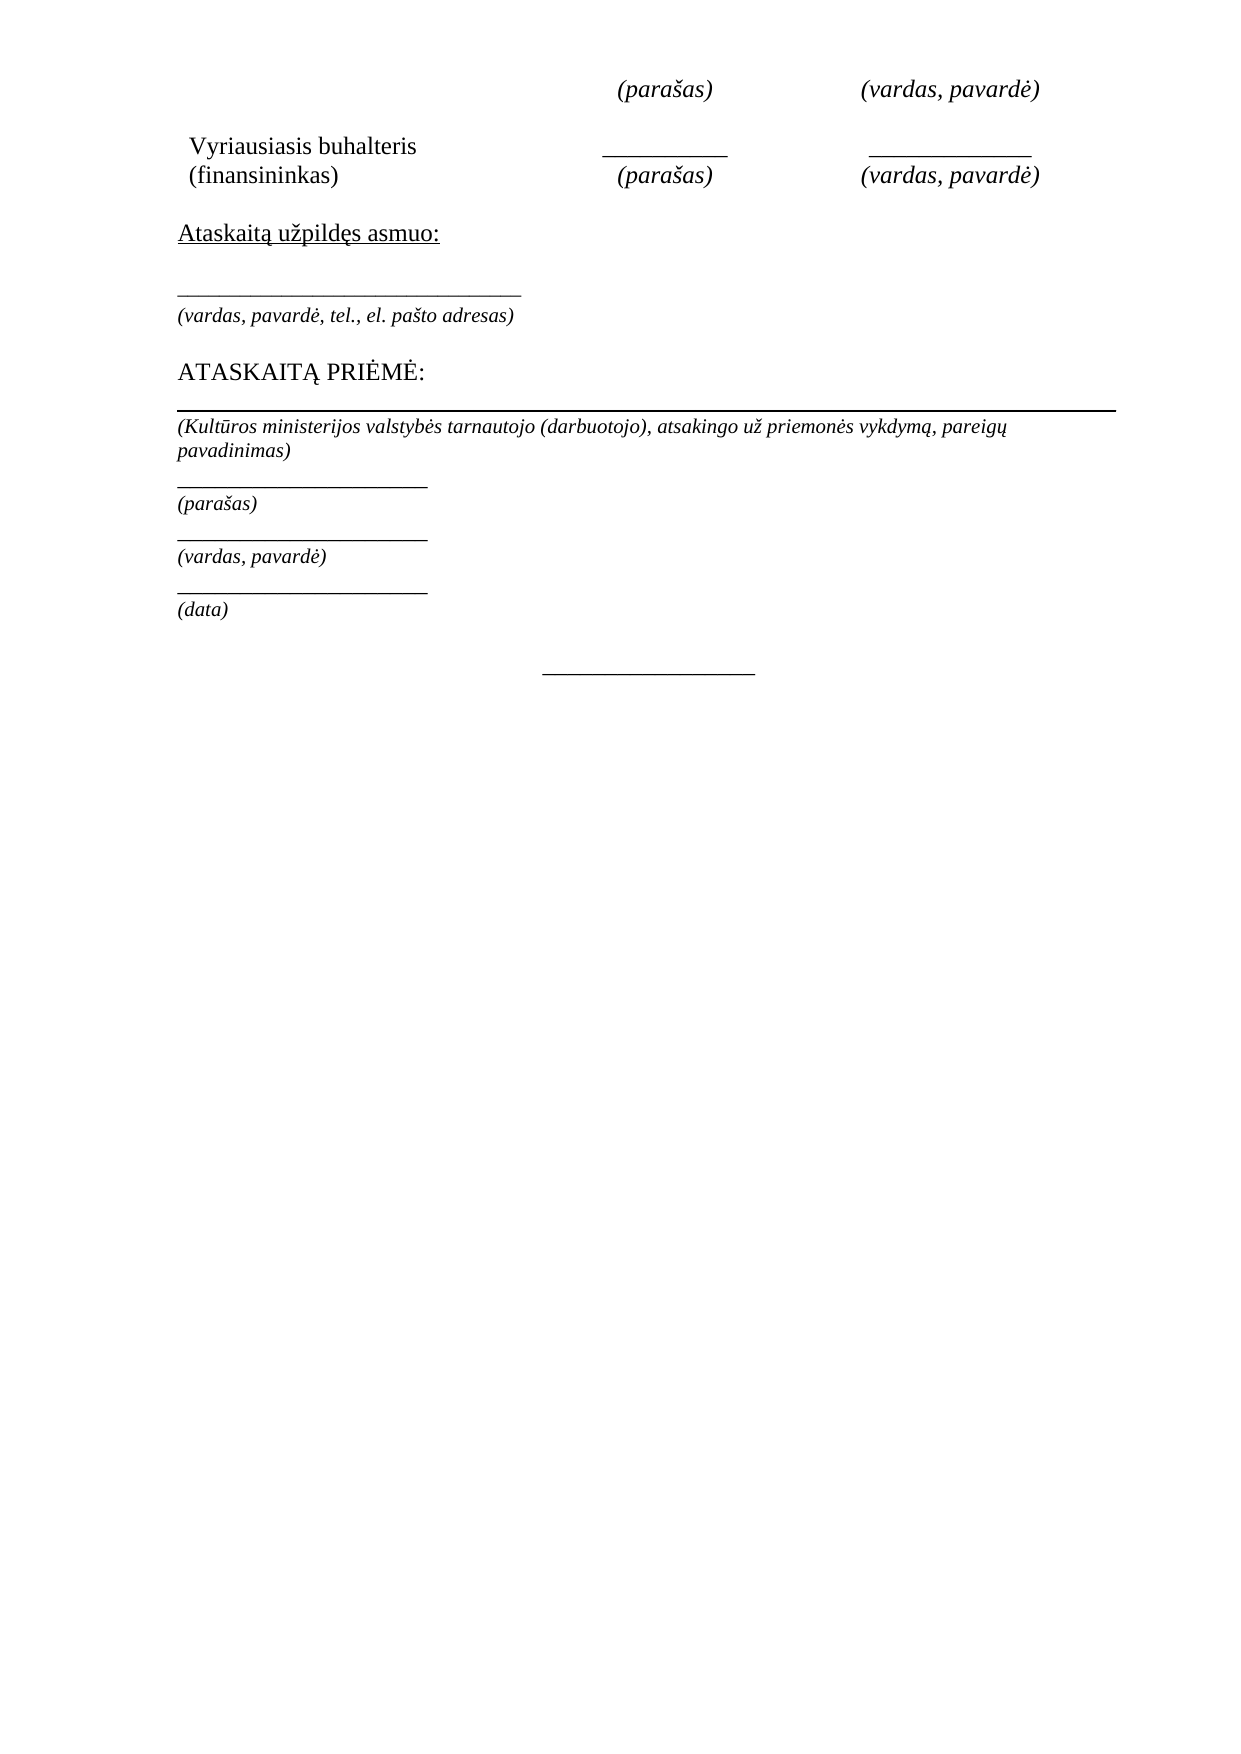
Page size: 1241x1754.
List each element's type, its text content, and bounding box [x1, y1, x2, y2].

text (vardas, pavardė, tel., el. pašto adresas) [177, 299, 1122, 328]
text ____________________ [177, 568, 1122, 597]
table_header (vardas, pavardė) [781, 74, 1122, 103]
text _ ________ [177, 385, 1122, 414]
text ____________________ [177, 515, 1122, 544]
text ATASKAITĄ PRIĖMĖ: [177, 357, 1122, 385]
text _________________ [177, 649, 1122, 678]
text (vardas, pavardė) [177, 544, 1122, 568]
text (data) [177, 597, 1122, 621]
table_header (parašas) [552, 74, 781, 103]
text (parašas) [177, 491, 1122, 515]
table_header Vyriausiasis buhalteris (finansininkas) [177, 131, 552, 189]
text ____________________ [177, 462, 1122, 491]
table_header __________ (parašas) [552, 131, 781, 189]
text _________________________________ [177, 275, 1122, 299]
text Ataskaitą užpildęs asmuo: [177, 218, 1122, 246]
table_header [177, 74, 552, 103]
text (Kultūros ministerijos valstybės tarnautojo (darbuotojo), atsakingo už priemonės vykdymą, pareigų pavadinimas) [177, 414, 1122, 462]
table_header _____________ (vardas, pavardė) [781, 131, 1122, 189]
